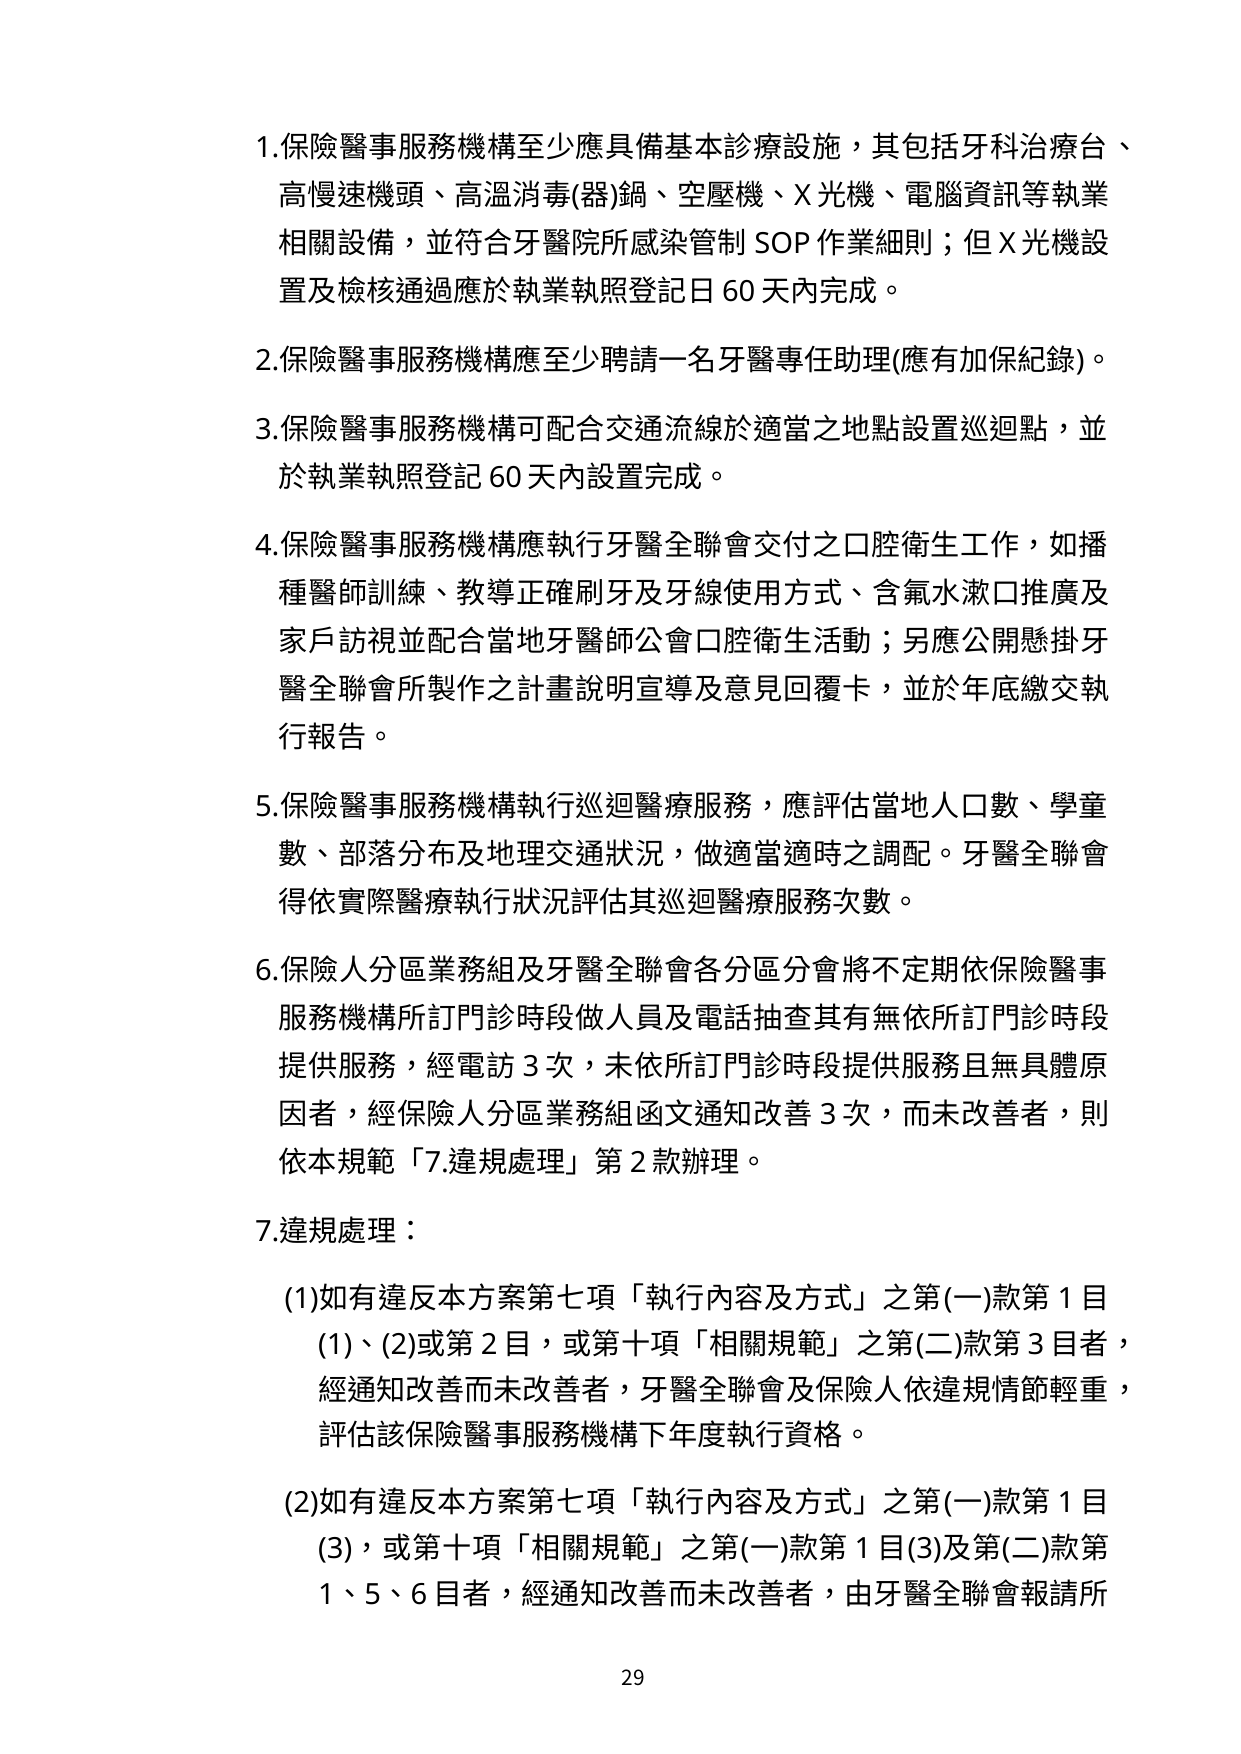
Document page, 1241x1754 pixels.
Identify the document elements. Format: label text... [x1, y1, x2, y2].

text (2)如有違反本方案第七項「執行內容及方式」之第(一)款第1目(3)，或第十項「相關規範」之第(一)款第1目(3)及第(二)款第1、5、6目者，經通知改善而未改善者，由牙醫全聯會報請所 [284, 1476, 1110, 1613]
text 4.保險醫事服務機構應執行牙醫全聯會交付之口腔衛生工作，如播種醫師訓練、教導正確刷牙及牙線使用方式、含氟水漱口推廣及家戶訪視並配合當地牙醫師公會口腔衛生活動；另應公開懸掛牙醫全聯會所製作之計畫說明宣導及意見回覆卡，並於年底繳交執行報告。 [255, 517, 1110, 757]
text (1)如有違反本方案第七項「執行內容及方式」之第(一)款第1目(1)、(2)或第2目，或第十項「相關規範」之第(二)款第3目者，經通知改善而未改善者，牙醫全聯會及保險人依違規情節輕重，評估該保險醫事服務機構下年度執行資格。 [284, 1272, 1110, 1455]
text 2.保險醫事服務機構應至少聘請一名牙醫專任助理(應有加保紀錄)。 [255, 332, 1110, 380]
text 3.保險醫事服務機構可配合交通流線於適當之地點設置巡迴點，並於執業執照登記60天內設置完成。 [255, 401, 1110, 497]
text 1.保險醫事服務機構至少應具備基本診療設施，其包括牙科治療台、高慢速機頭、高溫消毒(器)鍋、空壓機、X光機、電腦資訊等執業相關設備，並符合牙醫院所感染管制SOP作業細則；但X光機設置及檢核通過應於執業執照登記日60天內完成。 [255, 119, 1110, 311]
text 6.保險人分區業務組及牙醫全聯會各分區分會將不定期依保險醫事服務機構所訂門診時段做人員及電話抽查其有無依所訂門診時段提供服務，經電訪3次，未依所訂門診時段提供服務且無具體原因者，經保險人分區業務組函文通知改善3次，而未改善者，則依本規範「7.違規處理」第2款辦理。 [255, 942, 1110, 1182]
text 5.保險醫事服務機構執行巡迴醫療服務，應評估當地人口數、學童數、部落分布及地理交通狀況，做適當適時之調配。牙醫全聯會得依實際醫療執行狀況評估其巡迴醫療服務次數。 [255, 778, 1110, 922]
text 7.違規處理： [255, 1203, 1110, 1251]
